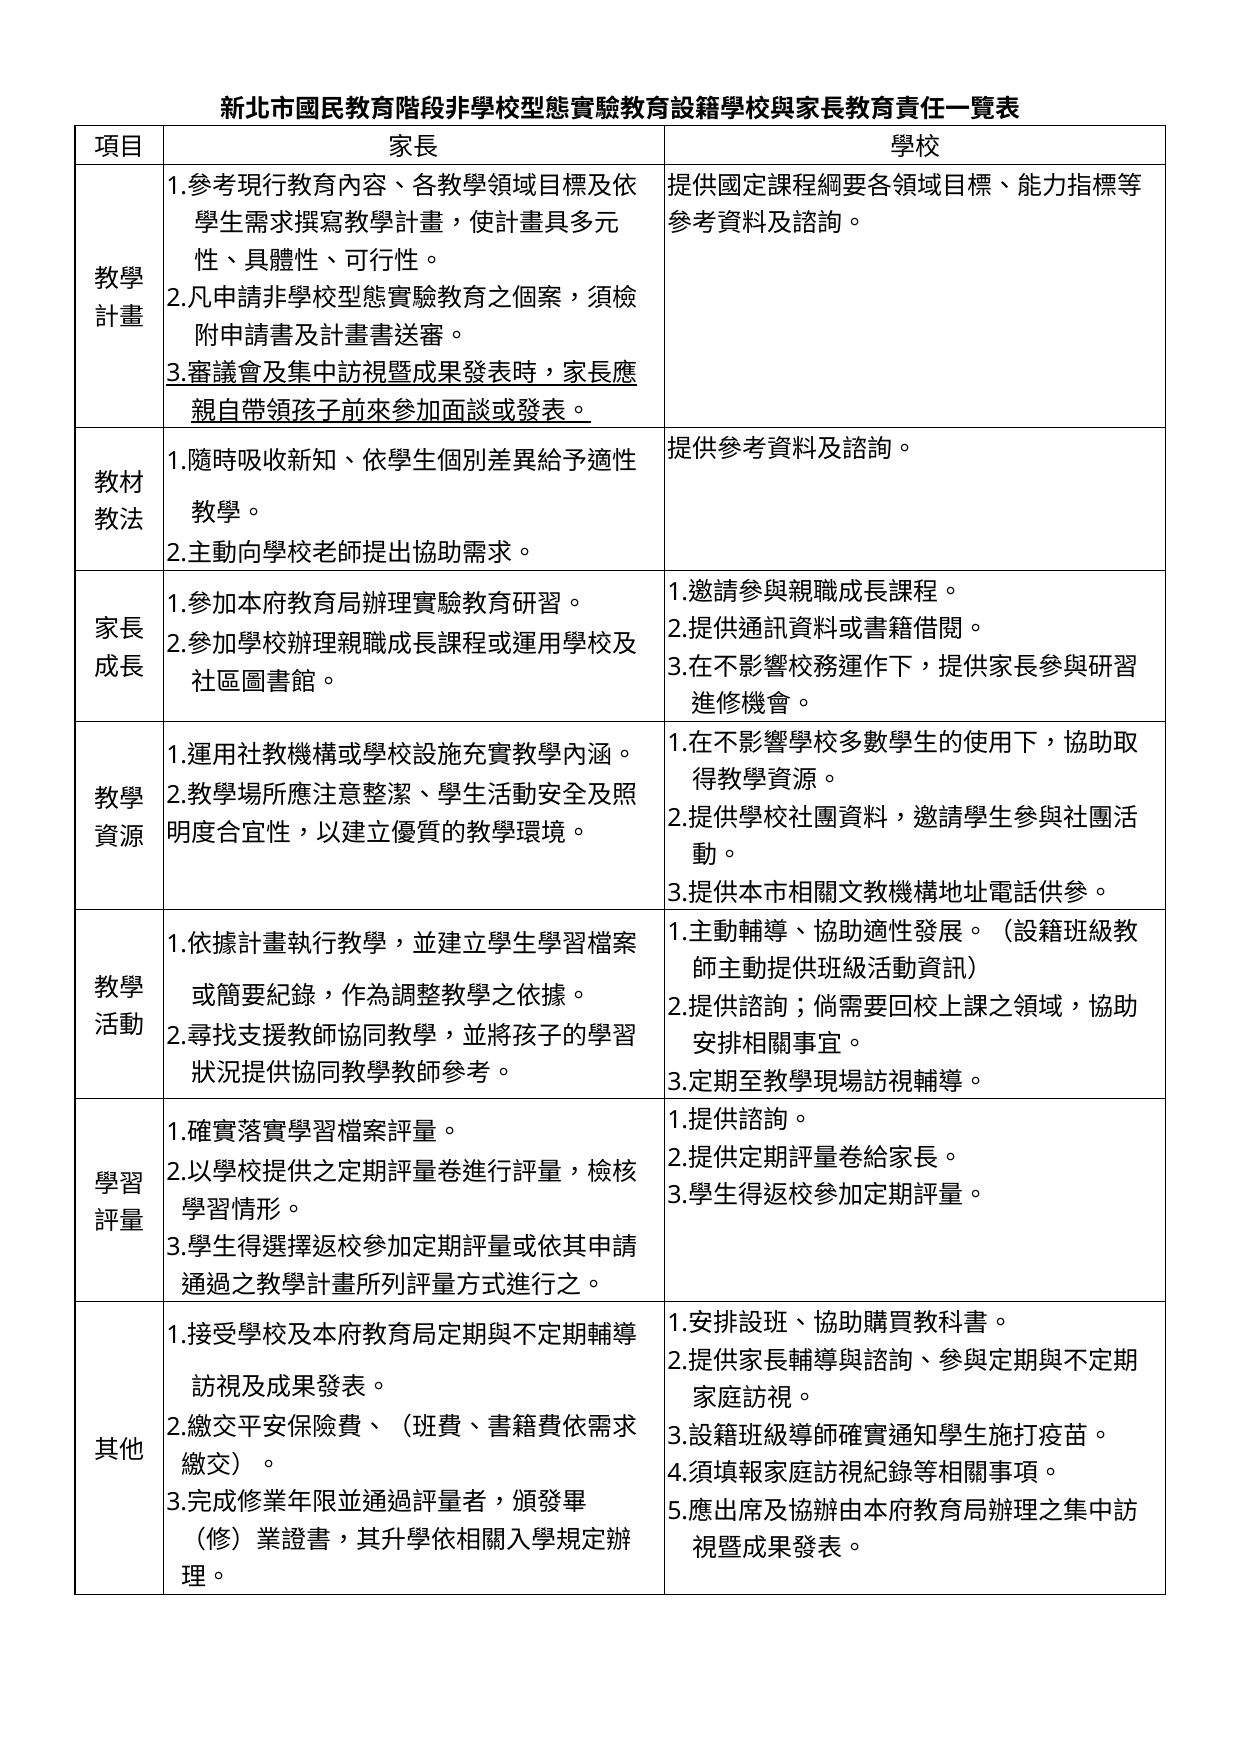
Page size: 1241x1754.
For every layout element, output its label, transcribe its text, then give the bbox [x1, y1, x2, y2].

table_cell 提供參考資料及諮詢。 [665, 428, 1165, 570]
table_cell 1.確實落實學習檔案評量。 2.以學校提供之定期評量卷進行評量，檢核學習情形。 3.學生得選擇返校參加定期評量或依其申請通過之教學計畫所列評量方式進行之。 [164, 1099, 664, 1301]
table_header 新北市國民教育階段非學校型態實驗教育設籍學校與家長教育責任一覽表 [75, 88, 1165, 125]
table_cell 1.在不影響學校多數學生的使用下，協助取得教學資源。 2.提供學校社團資料，邀請學生參與社團活動。 3.提供本市相關文教機構地址電話供參。 [665, 722, 1165, 909]
table_cell 1.邀請參與親職成長課程。 2.提供通訊資料或書籍借閱。 3.在不影響校務運作下，提供家長參與研習進修機會。 [665, 571, 1165, 721]
table_cell 項目 [76, 126, 163, 163]
table_cell 教學 資源 [76, 722, 163, 909]
table_cell 其他 [76, 1302, 163, 1594]
table_cell 學校 [665, 126, 1165, 163]
table_cell 家長 成長 [76, 571, 163, 721]
table_cell 教學 計畫 [76, 165, 163, 427]
table_cell 1.參加本府教育局辦理實驗教育研習。 2.參加學校辦理親職成長課程或運用學校及社區圖書館。 [164, 571, 664, 721]
table_cell 1.接受學校及本府教育局定期與不定期輔導訪視及成果發表。 2.繳交平安保險費、（班費、書籍費依需求繳交）。 3.完成修業年限並通過評量者，頒發畢（修）業證書，其升學依相關入學規定辦理。 [164, 1302, 664, 1594]
table_cell 1.提供諮詢。 2.提供定期評量卷給家長。 3.學生得返校參加定期評量。 [665, 1099, 1165, 1301]
table_cell 1.安排設班、協助購買教科書。 2.提供家長輔導與諮詢、參與定期與不定期家庭訪視。 3.設籍班級導師確實通知學生施打疫苗。 4.須填報家庭訪視紀錄等相關事項。 5.應出席及協辦由本府教育局辦理之集中訪視暨成果發表。 [665, 1302, 1165, 1594]
table_cell 學習 評量 [76, 1099, 163, 1301]
table_cell 1.隨時吸收新知、依學生個別差異給予適性教學。 2.主動向學校老師提出協助需求。 [164, 428, 664, 570]
table_cell 提供國定課程綱要各領域目標、能力指標等參考資料及諮詢。 [665, 165, 1165, 427]
table_cell 1.參考現行教育內容、各教學領域目標及依學生需求撰寫教學計畫，使計畫具多元性、具體性、可行性。 2.凡申請非學校型態實驗教育之個案，須檢附申請書及計畫書送審。 3.審議會及集中訪視暨成果發表時，家長應親自帶領孩子前來參加面談或發表。 [164, 165, 664, 427]
table_cell 1.運用社教機構或學校設施充實教學內涵。 2.教學場所應注意整潔、學生活動安全及照明度合宜性，以建立優質的教學環境。 [164, 722, 664, 909]
table_cell 1.依據計畫執行教學，並建立學生學習檔案或簡要紀錄，作為調整教學之依據。 2.尋找支援教師協同教學，並將孩子的學習狀況提供協同教學教師參考。 [164, 910, 664, 1098]
table_cell 1.主動輔導、協助適性發展。（設籍班級教師主動提供班級活動資訊） 2.提供諮詢；倘需要回校上課之領域，協助安排相關事宜。 3.定期至教學現場訪視輔導。 [665, 910, 1165, 1098]
table_cell 教學 活動 [76, 910, 163, 1098]
table_cell 家長 [164, 126, 664, 163]
table_cell 教材 教法 [76, 428, 163, 570]
